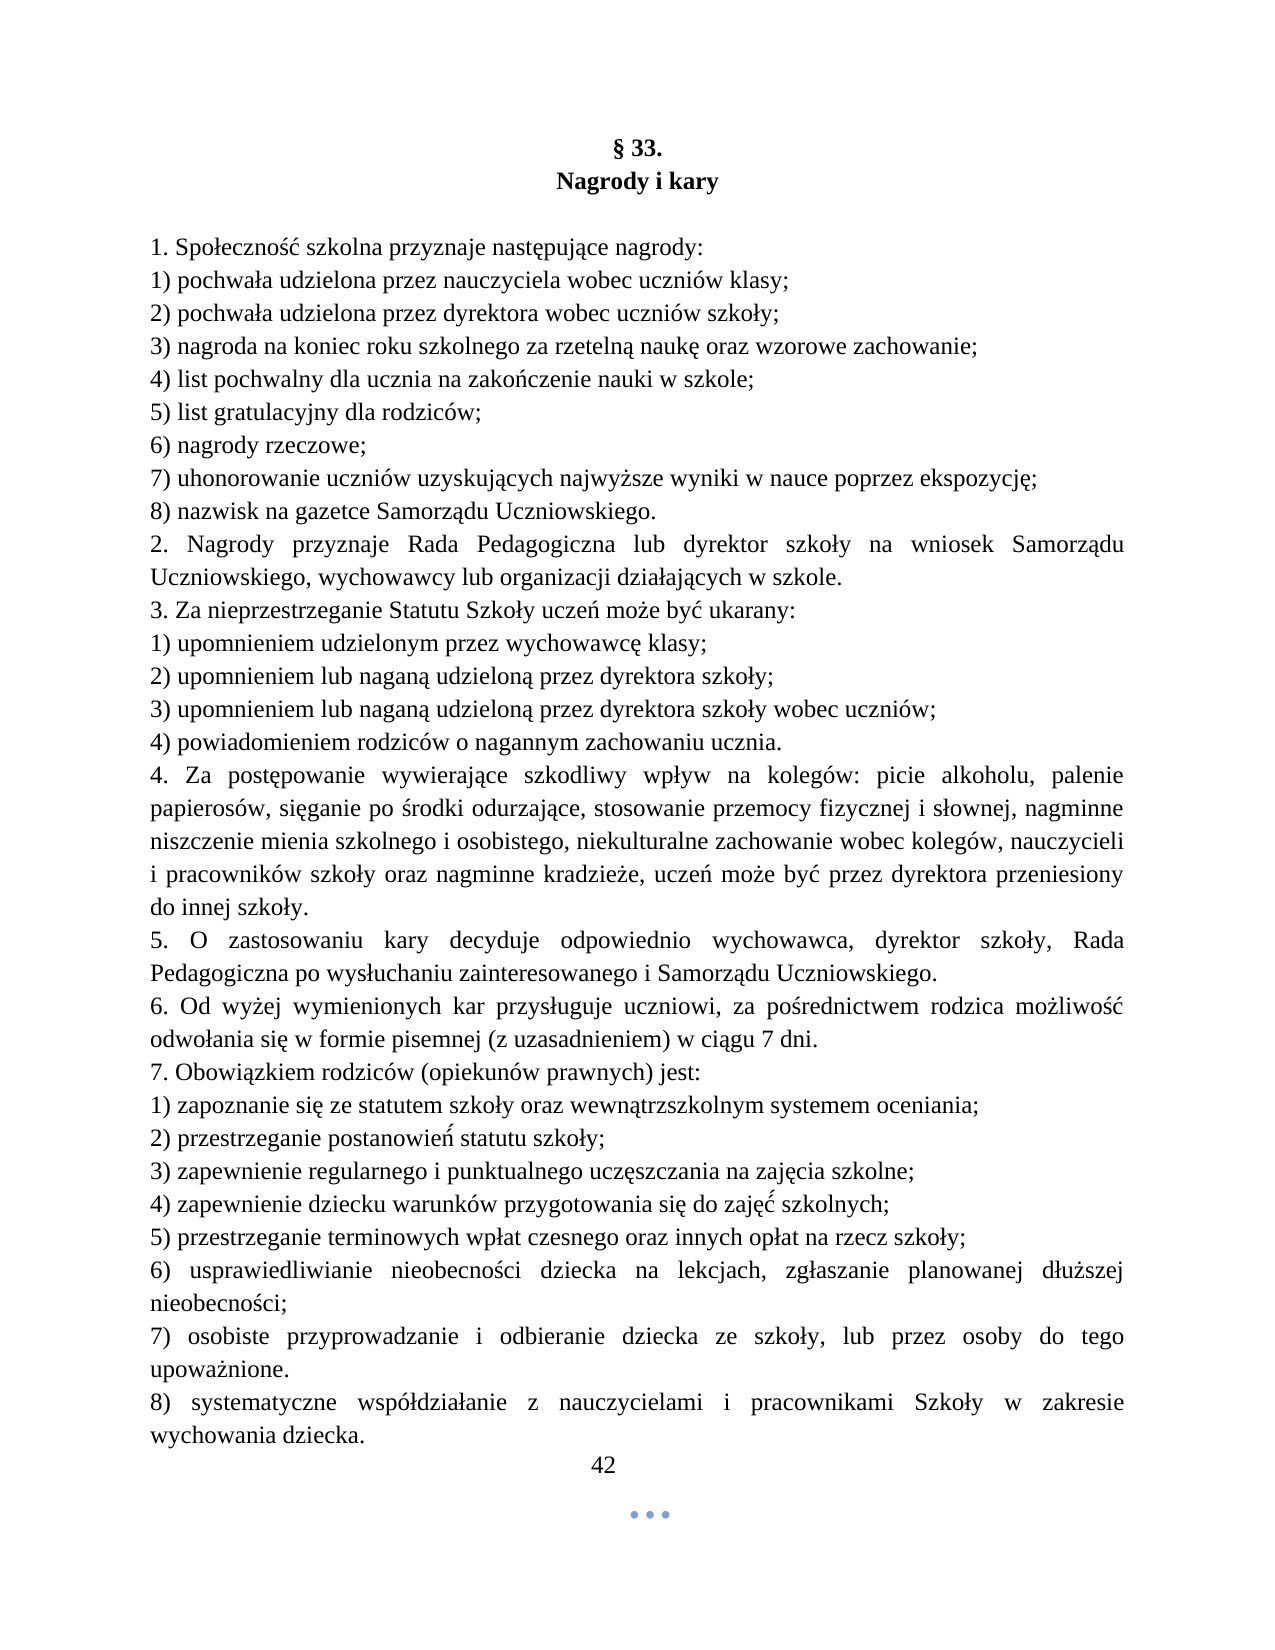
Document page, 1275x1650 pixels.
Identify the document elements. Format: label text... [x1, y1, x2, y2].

text 5) list gratulacyjny dla rodziców; [150, 397, 1125, 426]
text 8) systematyczne współdziałanie z nauczycielami i pracownikami Szkoły w zakresie wychowania dziecka. [150, 1387, 1125, 1449]
text 3) nagroda na koniec roku szkolnego za rzetelną naukę oraz wzorowe zachowanie; [150, 331, 1125, 359]
text 1) zapoznanie się ze statutem szkoły oraz wewnątrzszkolnym systemem oceniania; [150, 1090, 1125, 1119]
text 6. Od wyżej wymienionych kar przysługuje uczniowi, za pośrednictwem rodzica możliwość odwołania się w formie pisemnej (z uzasadnieniem) w ciągu 7 dni. [150, 991, 1125, 1053]
text 4) list pochwalny dla ucznia na zakończenie nauki w szkole; [150, 364, 1125, 393]
text 7. Obowiązkiem rodziców (opiekunów prawnych) jest: [150, 1057, 1125, 1086]
text Nagrody i kary [150, 166, 1125, 194]
text 3) zapewnienie regularnego i punktualnego uczęszczania na zajęcia szkolne; [150, 1156, 1125, 1185]
text 2) pochwała udzielona przez dyrektora wobec uczniów szkoły; [150, 298, 1125, 327]
text 4) zapewnienie dziecku warunków przygotowania się do zajęć́ szkolnych; [150, 1189, 1125, 1218]
text 7) uhonorowanie uczniów uzyskujących najwyższe wyniki w nauce poprzez ekspozycję; [150, 463, 1125, 492]
text 2) upomnieniem lub naganą udzieloną przez dyrektora szkoły; [150, 661, 1125, 690]
text 5. O zastosowaniu kary decyduje odpowiednio wychowawca, dyrektor szkoły, Rada Pedagogiczna po wysłuchaniu zainteresowanego i Samorządu Uczniowskiego. [150, 925, 1125, 987]
text 6) usprawiedliwianie nieobecności dziecka na lekcjach, zgłaszanie planowanej dłuższej nieobecności; [150, 1255, 1125, 1317]
text 8) nazwisk na gazetce Samorządu Uczniowskiego. [150, 496, 1125, 525]
text § 33. [150, 133, 1125, 161]
text 2. Nagrody przyznaje Rada Pedagogiczna lub dyrektor szkoły na wniosek Samorządu Uczniowskiego, wychowawcy lub organizacji działających w szkole. [150, 529, 1125, 591]
text 1) pochwała udzielona przez nauczyciela wobec uczniów klasy; [150, 265, 1125, 293]
text 5) przestrzeganie terminowych wpłat czesnego oraz innych opłat na rzecz szkoły; [150, 1222, 1125, 1251]
text 6) nagrody rzeczowe; [150, 430, 1125, 459]
text 4) powiadomieniem rodziców o nagannym zachowaniu ucznia. [150, 727, 1125, 756]
text 4. Za postępowanie wywierające szkodliwy wpływ na kolegów: picie alkoholu, palenie papierosów, sięganie po środki odurzające, stosowanie przemocy fizycznej i słownej, nagminne niszczenie mienia szkolnego i osobistego, niekulturalne zachowanie wobec kolegów, nauczycieli i pracowników szkoły oraz nagminne kradzieże, uczeń może być przez dyrektora przeniesiony do innej szkoły. [150, 760, 1125, 921]
text 2) przestrzeganie postanowień́ statutu szkoły; [150, 1123, 1125, 1152]
text 1) upomnieniem udzielonym przez wychowawcę klasy; [150, 628, 1125, 657]
text 3) upomnieniem lub naganą udzieloną przez dyrektora szkoły wobec uczniów; [150, 694, 1125, 723]
text 7) osobiste przyprowadzanie i odbieranie dziecka ze szkoły, lub przez osoby do tego upoważnione. [150, 1321, 1125, 1383]
text 3. Za nieprzestrzeganie Statutu Szkoły uczeń może być ukarany: [150, 595, 1125, 624]
text 1. Społeczność szkolna przyznaje następujące nagrody: [150, 232, 1125, 261]
